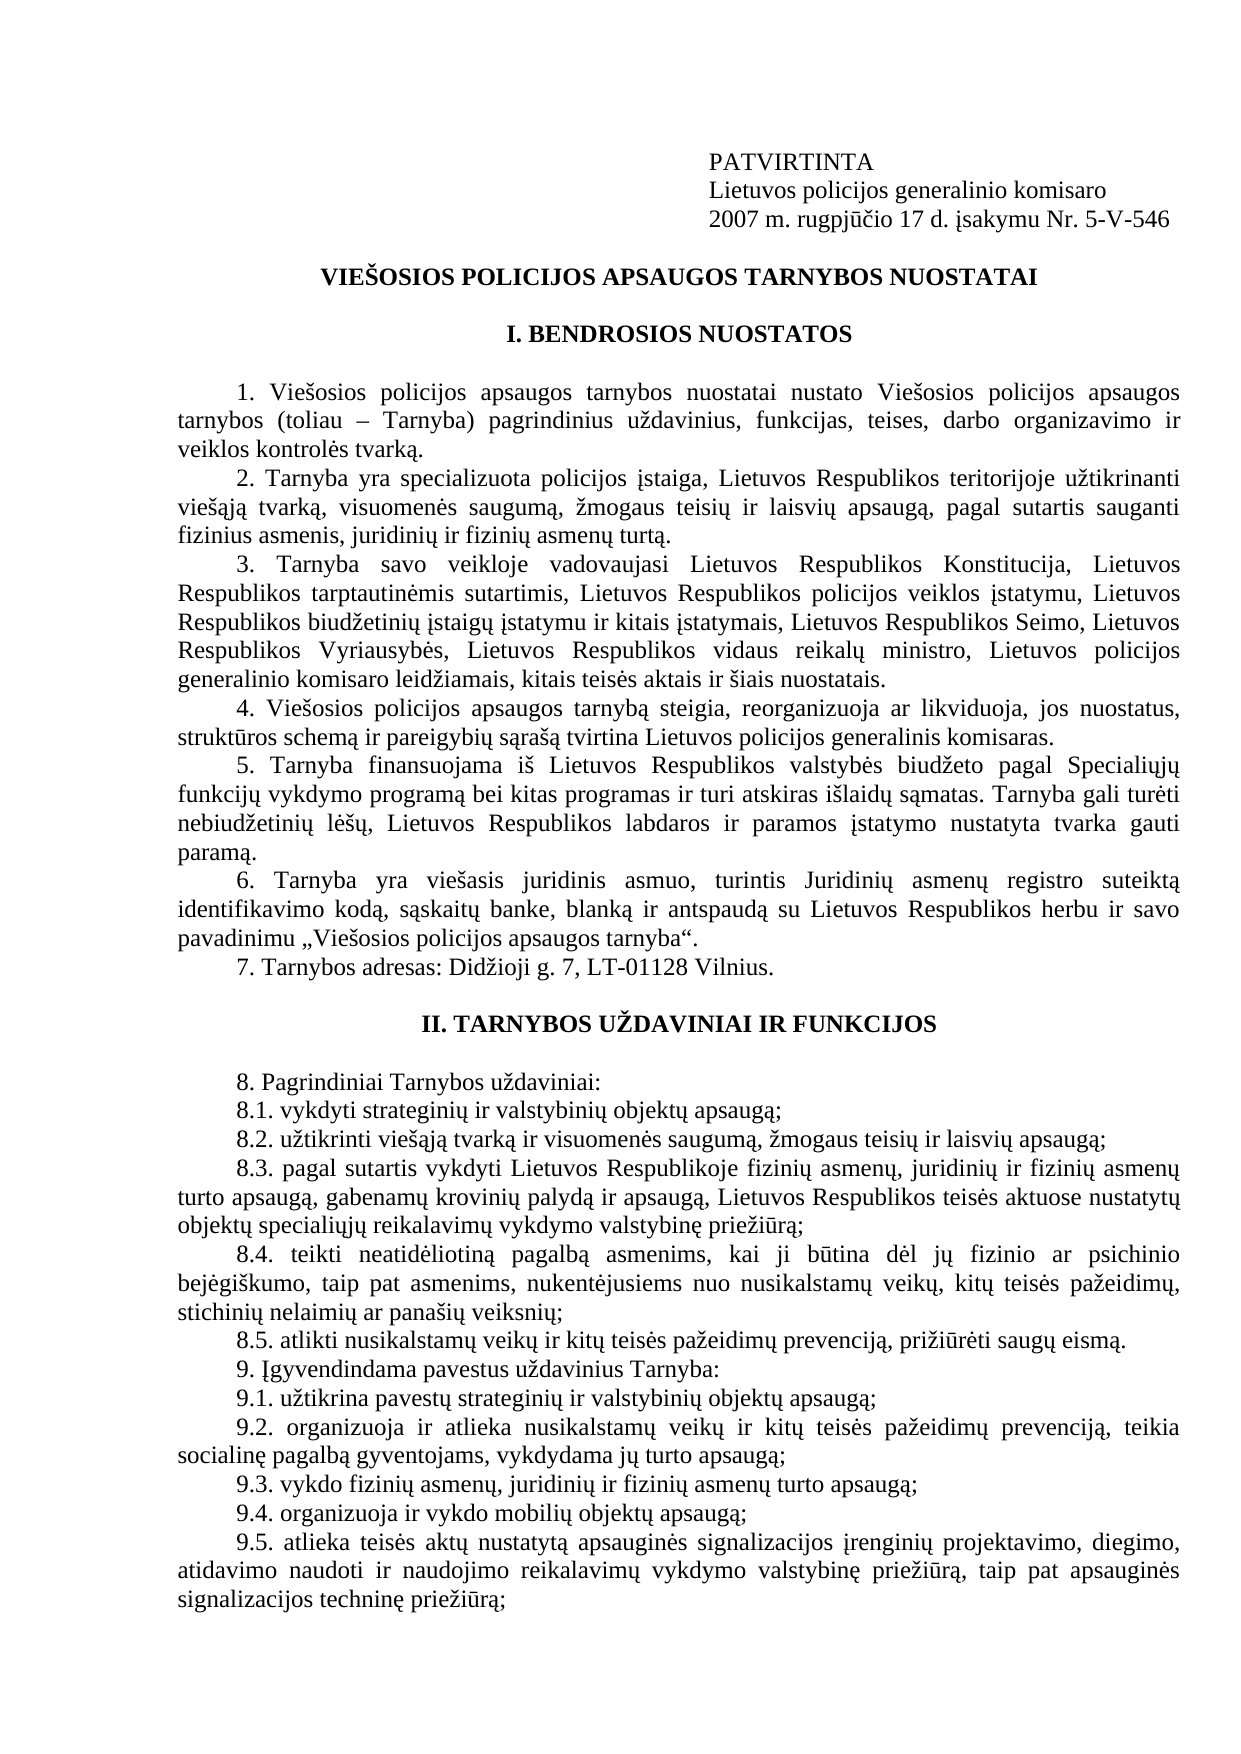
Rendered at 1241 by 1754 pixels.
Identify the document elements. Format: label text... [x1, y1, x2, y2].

text Lietuvos policijos generalinio komisaro [177, 176, 1181, 204]
text 8.2. užtikrinti viešąją tvarką ir visuomenės saugumą, žmogaus teisių ir laisvių apsaugą; [177, 1124, 1181, 1153]
text 9. Įgyvendindama pavestus uždavinius Tarnyba: [177, 1354, 1181, 1383]
text 5. Tarnyba finansuojama iš Lietuvos Respublikos valstybės biudžeto pagal Specialiųjų funkcijų vykdymo programą bei kitas programas ir turi atskiras išlaidų sąmatas. Tarnyba gali turėti nebiudžetinių lėšų, Lietuvos Respublikos labdaros ir paramos įstatymo nustatyta tvarka gauti paramą. [177, 751, 1181, 866]
text 7. Tarnybos adresas: Didžioji g. 7, LT-01128 Vilnius. [177, 952, 1181, 981]
text 8.5. atlikti nusikalstamų veikų ir kitų teisės pažeidimų prevenciją, prižiūrėti saugų eismą. [177, 1326, 1181, 1354]
text 8.1. vykdyti strateginių ir valstybinių objektų apsaugą; [177, 1096, 1181, 1124]
text 2007 m. rugpjūčio 17 d. įsakymu Nr. 5-V-546 [177, 204, 1181, 233]
text 1. Viešosios policijos apsaugos tarnybos nuostatai nustato Viešosios policijos apsaugos tarnybos (toliau – Tarnyba) pagrindinius uždavinius, funkcijas, teises, darbo organizavimo ir veiklos kontrolės tvarką. [177, 377, 1181, 463]
text VIEŠOSIOS POLICIJOS APSAUGOS TARNYBOS NUOSTATAI [177, 262, 1181, 291]
text 8. Pagrindiniai Tarnybos uždaviniai: [177, 1067, 1181, 1096]
text II. TARNYBOS UŽDAVINIAI IR FUNKCIJOS [177, 1009, 1181, 1038]
text 9.2. organizuoja ir atlieka nusikalstamų veikų ir kitų teisės pažeidimų prevenciją, teikia socialinę pagalbą gyventojams, vykdydama jų turto apsaugą; [177, 1412, 1181, 1469]
text PATVIRTINTA [177, 147, 1181, 176]
text 9.5. atlieka teisės aktų nustatytą apsauginės signalizacijos įrenginių projektavimo, diegimo, atidavimo naudoti ir naudojimo reikalavimų vykdymo valstybinę priežiūrą, taip pat apsauginės signalizacijos techninę priežiūrą; [177, 1527, 1181, 1613]
text 2. Tarnyba yra specializuota policijos įstaiga, Lietuvos Respublikos teritorijoje užtikrinanti viešąją tvarką, visuomenės saugumą, žmogaus teisių ir laisvių apsaugą, pagal sutartis sauganti fizinius asmenis, juridinių ir fizinių asmenų turtą. [177, 463, 1181, 549]
text I. BENDROSIOS NUOSTATOS [177, 319, 1181, 348]
text 3. Tarnyba savo veikloje vadovaujasi Lietuvos Respublikos Konstitucija, Lietuvos Respublikos tarptautinėmis sutartimis, Lietuvos Respublikos policijos veiklos įstatymu, Lietuvos Respublikos biudžetinių įstaigų įstatymu ir kitais įstatymais, Lietuvos Respublikos Seimo, Lietuvos Respublikos Vyriausybės, Lietuvos Respublikos vidaus reikalų ministro, Lietuvos policijos generalinio komisaro leidžiamais, kitais teisės aktais ir šiais nuostatais. [177, 549, 1181, 693]
text 8.3. pagal sutartis vykdyti Lietuvos Respublikoje fizinių asmenų, juridinių ir fizinių asmenų turto apsaugą, gabenamų krovinių palydą ir apsaugą, Lietuvos Respublikos teisės aktuose nustatytų objektų specialiųjų reikalavimų vykdymo valstybinę priežiūrą; [177, 1153, 1181, 1239]
text 9.4. organizuoja ir vykdo mobilių objektų apsaugą; [177, 1498, 1181, 1527]
text 8.4. teikti neatidėliotiną pagalbą asmenims, kai ji būtina dėl jų fizinio ar psichinio bejėgiškumo, taip pat asmenims, nukentėjusiems nuo nusikalstamų veikų, kitų teisės pažeidimų, stichinių nelaimių ar panašių veiksnių; [177, 1239, 1181, 1326]
text 9.1. užtikrina pavestų strateginių ir valstybinių objektų apsaugą; [177, 1383, 1181, 1412]
text 6. Tarnyba yra viešasis juridinis asmuo, turintis Juridinių asmenų registro suteiktą identifikavimo kodą, sąskaitų banke, blanką ir antspaudą su Lietuvos Respublikos herbu ir savo pavadinimu „Viešosios policijos apsaugos tarnyba“. [177, 866, 1181, 952]
text 4. Viešosios policijos apsaugos tarnybą steigia, reorganizuoja ar likviduoja, jos nuostatus, struktūros schemą ir pareigybių sąrašą tvirtina Lietuvos policijos generalinis komisaras. [177, 693, 1181, 751]
text 9.3. vykdo fizinių asmenų, juridinių ir fizinių asmenų turto apsaugą; [177, 1469, 1181, 1498]
